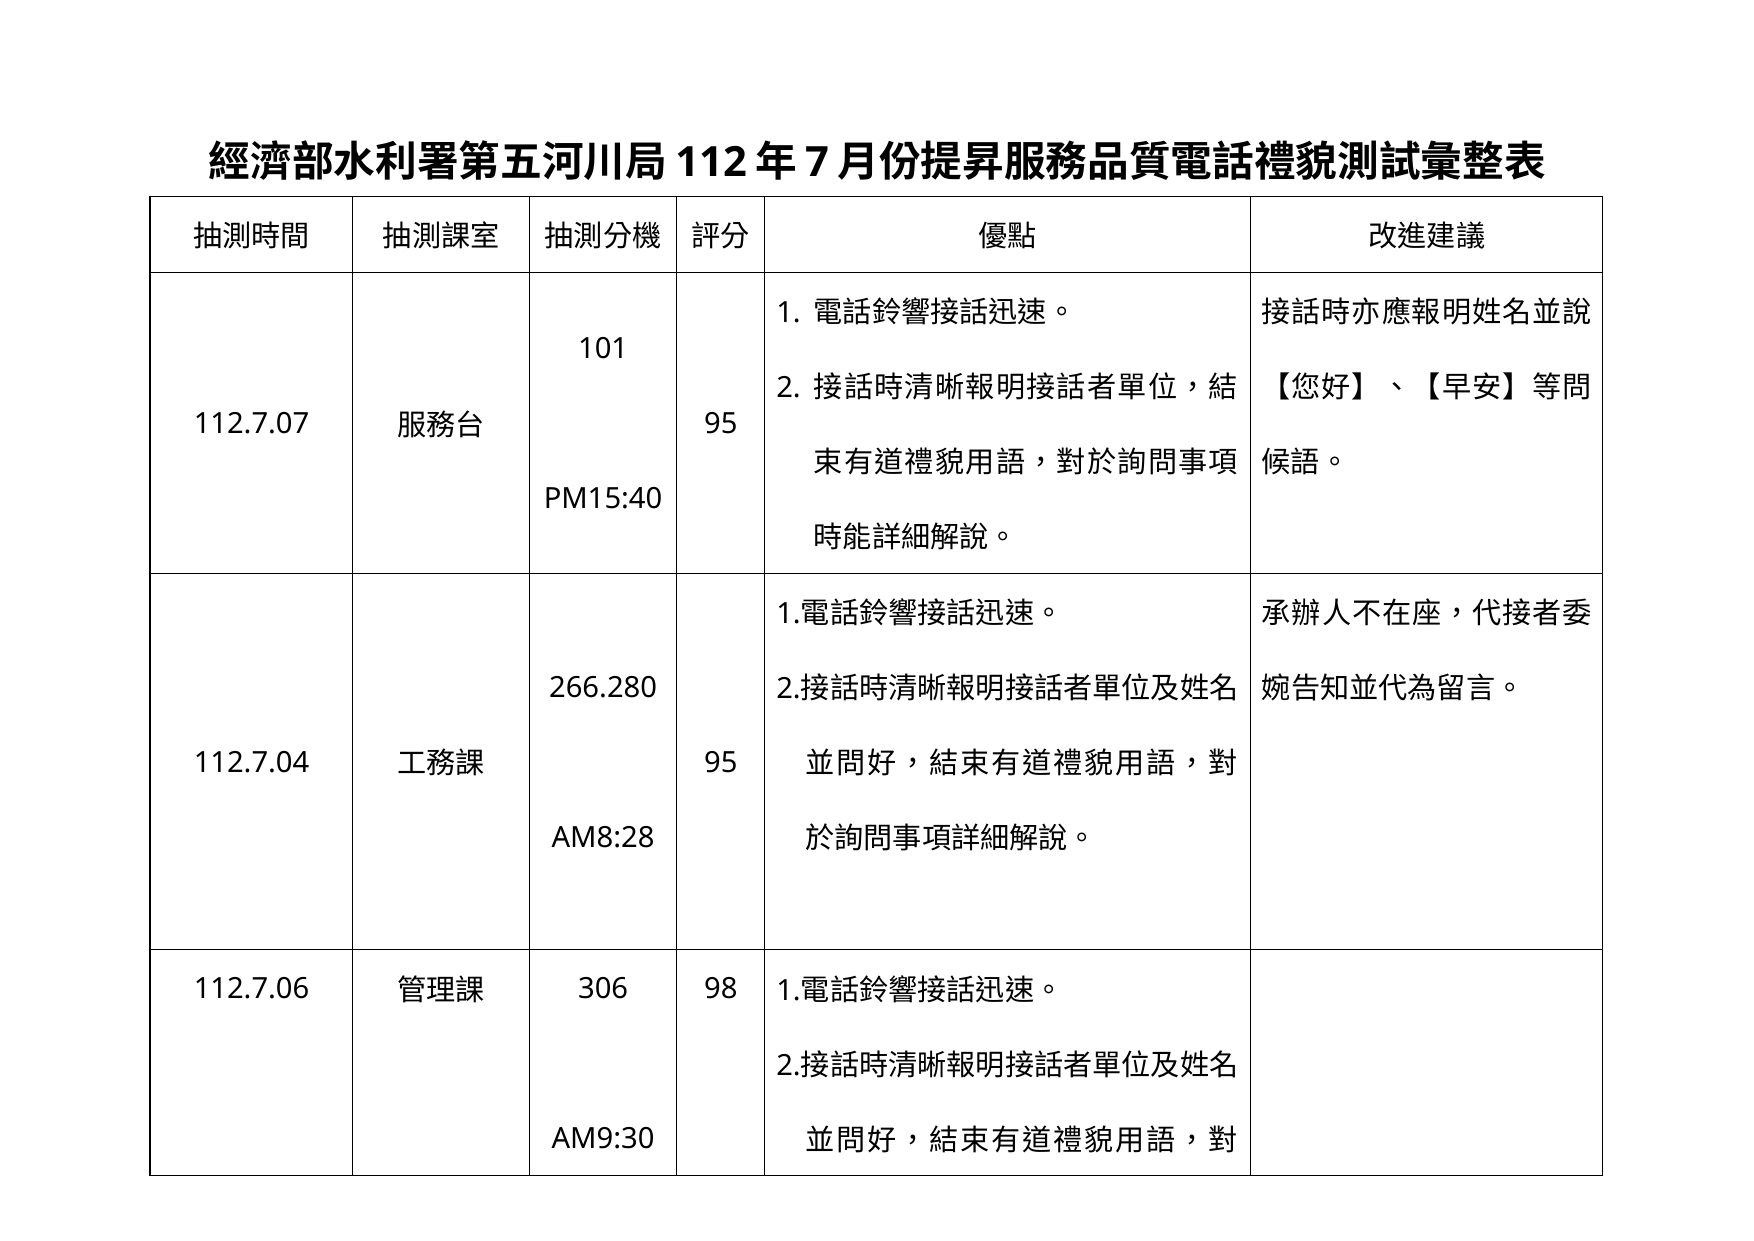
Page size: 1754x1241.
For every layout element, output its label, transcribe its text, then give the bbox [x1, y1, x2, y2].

text 經濟部水利署第五河川局112年7月份提昇服務品質電話禮貌測試彙整表 [150, 121, 1604, 196]
table_header 改進建議 [1251, 197, 1602, 272]
table_cell 112.7.04 [151, 574, 352, 949]
table_cell 接話時亦應報明姓名並說【您好】、【早安】等問候語。 [1251, 273, 1602, 573]
table_cell 306 AM9:30 [530, 950, 676, 1175]
table_cell 98 [677, 950, 764, 1175]
table_header 優點 [765, 197, 1250, 272]
table_cell 承辦人不在座，代接者委婉告知並代為留言。 [1251, 574, 1602, 949]
table_cell 管理課 [353, 950, 529, 1175]
table_header 抽測時間 [151, 197, 352, 272]
table_header 評分 [677, 197, 764, 272]
table_cell 266.280 AM8:28 [530, 574, 676, 949]
table_cell 95 [677, 574, 764, 949]
table_cell 工務課 [353, 574, 529, 949]
table_header 抽測分機 [530, 197, 676, 272]
table_header 抽測課室 [353, 197, 529, 272]
table_cell 112.7.06 [151, 950, 352, 1175]
table_cell 1.電話鈴響接話迅速。 2.接話時清晰報明接話者單位及姓名並問好，結束有道禮貌用語，對 [765, 950, 1250, 1175]
table_cell 95 [677, 273, 764, 573]
table_cell 101 PM15:40 [530, 273, 676, 573]
table_cell 電話鈴響接話迅速。 接話時清晰報明接話者單位，結束有道禮貌用語，對於詢問事項時能詳細解說。 [765, 273, 1250, 573]
table_cell [1251, 950, 1602, 1175]
table_cell 1.電話鈴響接話迅速。 2.接話時清晰報明接話者單位及姓名並問好，結束有道禮貌用語，對於詢問事項詳細解說。 [765, 574, 1250, 949]
table_cell 112.7.07 [151, 273, 352, 573]
table_cell 服務台 [353, 273, 529, 573]
